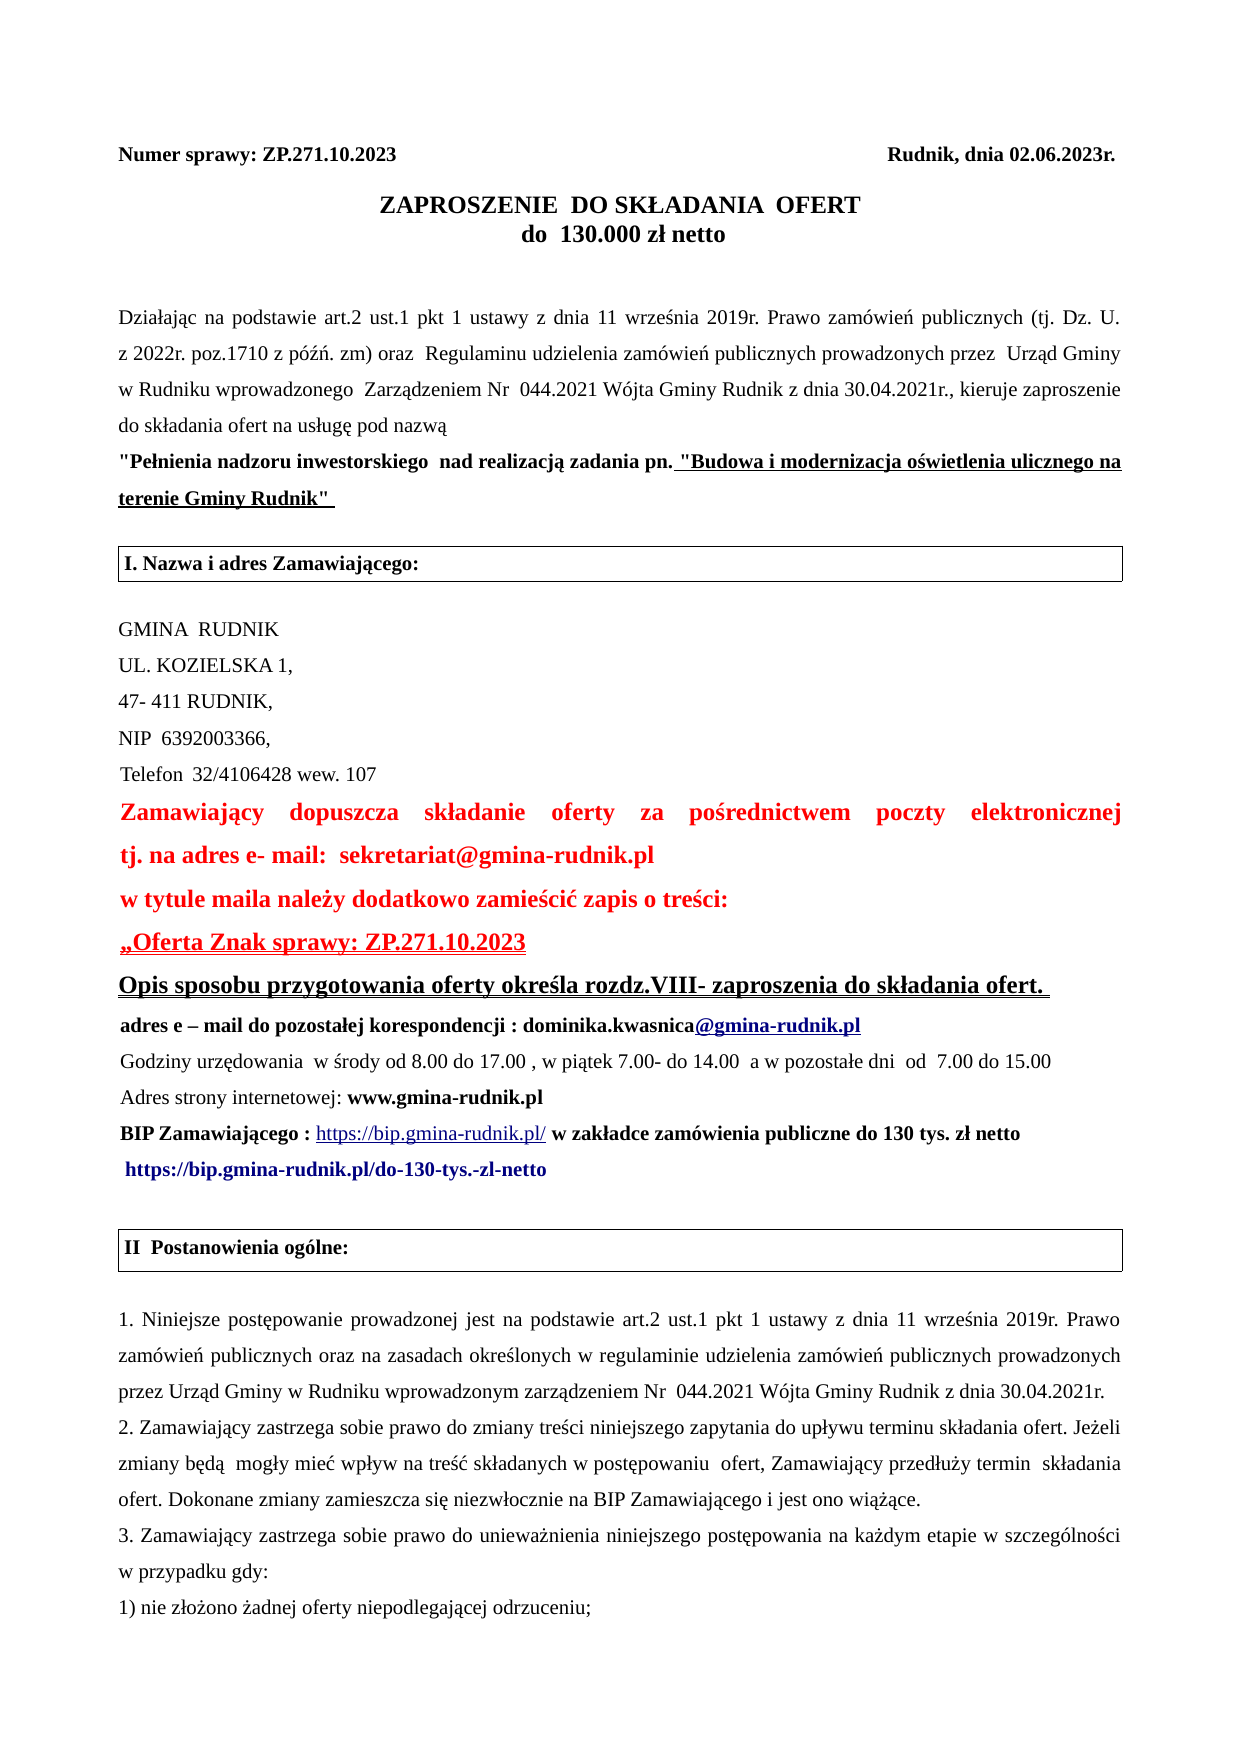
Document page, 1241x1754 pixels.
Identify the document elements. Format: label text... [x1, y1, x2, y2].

text NIP 6392003366, [118, 725, 1122, 749]
text Numer sprawy: ZP.271.10.2023 Rudnik, dnia 02.06.2023r. [118, 142, 1122, 166]
text Zamawiający dopuszcza składanie oferty za pośrednictwem poczty elektronicznej tj. na adres e- mail: sekretariat@gmina-rudnik.pl [120, 797, 1122, 869]
text 1) nie złożono żadnej oferty niepodlegającej odrzuceniu; [118, 1595, 1122, 1619]
text „Oferta Znak sprawy: ZP.271.10.2023 [120, 927, 1122, 956]
text Adres strony internetowej: www.gmina-rudnik.pl [120, 1085, 1122, 1109]
text Działając na podstawie art.2 ust.1 pkt 1 ustawy z dnia 11 września 2019r. Prawo zamówień publicznych (tj. Dz. U. z 2022r. poz.1710 z późń. zm) oraz Regulaminu udzielenia zamówień publicznych prowadzonych przez Urząd Gminy w Rudniku wprowadzonego Zarządzeniem Nr 044.2021 Wójta Gminy Rudnik z dnia 30.04.2021r., kieruje zaproszenie do składania ofert na usługę pod nazwą [118, 305, 1122, 437]
text BIP Zamawiającego : https://bip.gmina-rudnik.pl/ w zakładce zamówienia publiczne do 130 tys. zł netto [120, 1121, 1122, 1145]
text adres e – mail do pozostałej korespondencji : dominika.kwasnica@gmina-rudnik.pl [120, 1013, 1122, 1037]
text 3. Zamawiający zastrzega sobie prawo do unieważnienia niniejszego postępowania na każdym etapie w szczególności w przypadku gdy: [118, 1523, 1122, 1583]
text "Pełnienia nadzoru inwestorskiego nad realizacją zadania pn. "Budowa i modernizacja oświetlenia ulicznego na terenie Gminy Rudnik" [118, 449, 1122, 509]
text 47- 411 RUDNIK, [118, 689, 1122, 713]
table_header II Postanowienia ogólne: [119, 1230, 1122, 1271]
text GMINA RUDNIK [118, 617, 1122, 641]
text ZAPROSZENIE DO SKŁADANIA OFERT [118, 190, 1122, 219]
text UL. KOZIELSKA 1, [118, 653, 1122, 677]
text Godziny urzędowania w środy od 8.00 do 17.00 , w piątek 7.00- do 14.00 a w pozostałe dni od 7.00 do 15.00 [120, 1049, 1122, 1073]
text https://bip.gmina-rudnik.pl/do-130-tys.-zl-netto [120, 1157, 1122, 1181]
text 1. Niniejsze postępowanie prowadzonej jest na podstawie art.2 ust.1 pkt 1 ustawy z dnia 11 września 2019r. Prawo zamówień publicznych oraz na zasadach określonych w regulaminie udzielenia zamówień publicznych prowadzonych przez Urząd Gminy w Rudniku wprowadzonym zarządzeniem Nr 044.2021 Wójta Gminy Rudnik z dnia 30.04.2021r. [118, 1307, 1122, 1403]
table_header I. Nazwa i adres Zamawiającego: [119, 547, 1122, 581]
text 2. Zamawiający zastrzega sobie prawo do zmiany treści niniejszego zapytania do upływu terminu składania ofert. Jeżeli zmiany będą mogły mieć wpływ na treść składanych w postępowaniu ofert, Zamawiający przedłuży termin składania ofert. Dokonane zmiany zamieszcza się niezwłocznie na BIP Zamawiającego i jest ono wiążące. [118, 1415, 1122, 1511]
text w tytule maila należy dodatkowo zamieścić zapis o treści: [120, 884, 1122, 912]
text Telefon 32/4106428 wew. 107 [120, 761, 1122, 786]
text do 130.000 zł netto [118, 219, 1122, 248]
text Opis sposobu przygotowania oferty określa rozdz.VIII- zaproszenia do składania ofert. [118, 970, 1122, 999]
